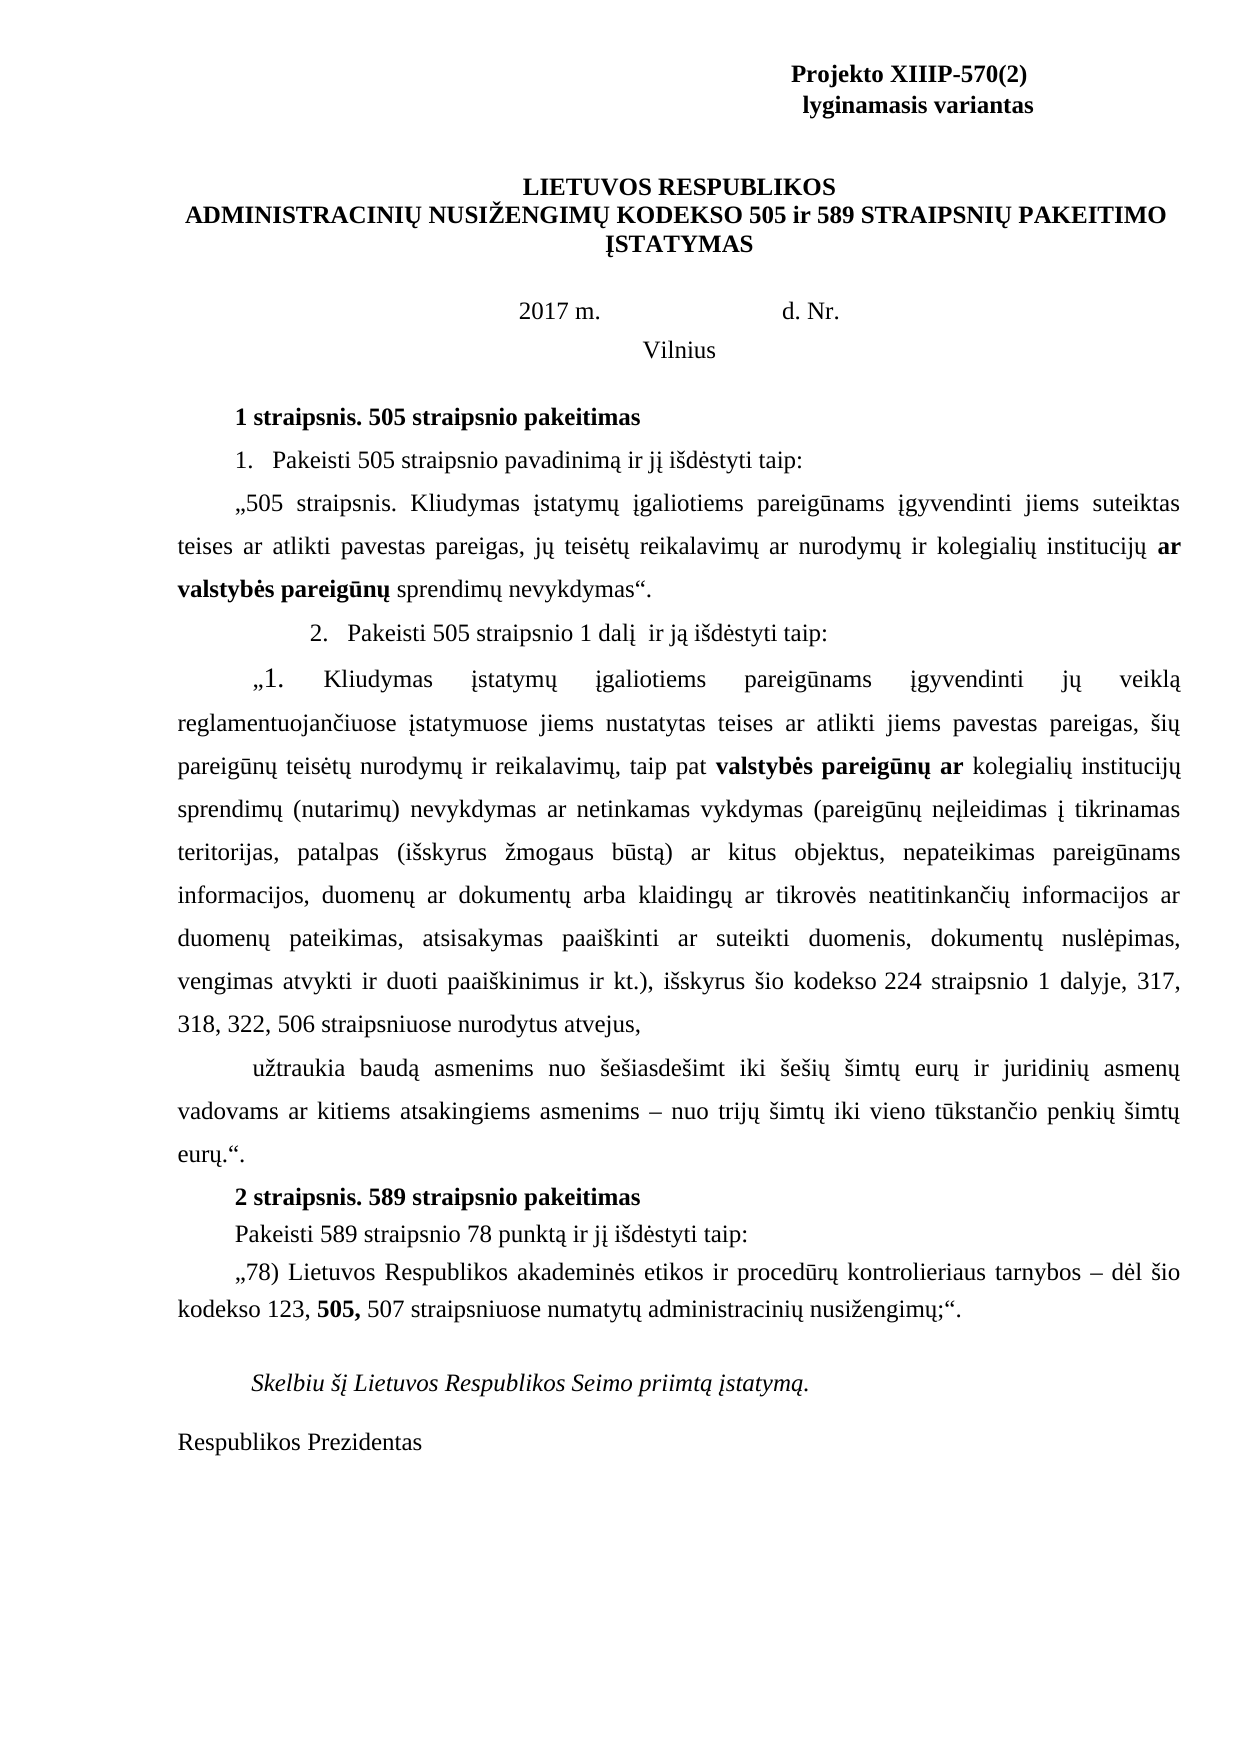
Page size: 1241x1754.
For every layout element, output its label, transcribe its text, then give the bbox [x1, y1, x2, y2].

text Projekto XIIIP-570(2) [177, 59, 1034, 88]
text Pakeisti 589 straipsnio 78 punktą ir jį išdėstyti taip: [177, 1219, 1181, 1248]
text „78) Lietuvos Respublikos akademinės etikos ir procedūrų kontrolieriaus tarnybos – dėl šio kodekso 123, 505, 507 straipsniuose numatytų administracinių nusižengimų;“. [177, 1257, 1181, 1323]
text „505 straipsnis. Kliudymas įstatymų įgaliotiems pareigūnams įgyvendinti jiems suteiktas teises ar atlikti pavestas pareigas, jų teisėtų reikalavimų ar nurodymų ir kolegialių institucijų ar valstybės pareigūnų sprendimų nevykdymas“. [177, 488, 1181, 603]
text Respublikos Prezidentas [177, 1427, 1181, 1455]
text 2017 m. d. Nr. [177, 296, 1181, 325]
list Pakeisti 505 straipsnio 1 dalį ir ją išdėstyti taip: [309, 618, 1181, 646]
text ĮSTATYMAS [177, 229, 1181, 258]
text Skelbiu šį Lietuvos Respublikos Seimo priimtą įstatymą. [177, 1368, 1181, 1397]
text ADMINISTRACINIŲ NUSIŽENGIMŲ KODEKSO 505 ir 589 STRAIPSNIŲ PAKEITIMO [177, 201, 1181, 229]
text Vilnius [177, 335, 1181, 364]
list Pakeisti 505 straipsnio pavadinimą ir jį išdėstyti taip: [234, 445, 1181, 474]
text 1 straipsnis. 505 straipsnio pakeitimas [177, 402, 1181, 431]
text LIETUVOS RESPUBLIKOS [177, 172, 1181, 201]
text 2 straipsnis. 589 straipsnio pakeitimas [177, 1182, 1181, 1211]
text užtraukia baudą asmenims nuo šešiasdešimt iki šešių šimtų eurų ir juridinių asmenų vadovams ar kitiems atsakingiems asmenims – nuo trijų šimtų iki vieno tūkstančio penkių šimtų eurų.“. [177, 1053, 1181, 1168]
text „1. Kliudymas įstatymų įgaliotiems pareigūnams įgyvendinti jų veiklą reglamentuojančiuose įstatymuose jiems nustatytas teises ar atlikti jiems pavestas pareigas, šių pareigūnų teisėtų nurodymų ir reikalavimų, taip pat valstybės pareigūnų ar kolegialių institucijų sprendimų (nutarimų) nevykdymas ar netinkamas vykdymas (pareigūnų neįleidimas į tikrinamas teritorijas, patalpas (išskyrus žmogaus būstą) ar kitus objektus, nepateikimas pareigūnams informacijos, duomenų ar dokumentų arba klaidingų ar tikrovės neatitinkančių informacijos ar duomenų pateikimas, atsisakymas paaiškinti ar suteikti duomenis, dokumentų nuslėpimas, vengimas atvykti ir duoti paaiškinimus ir kt.), išskyrus šio kodekso 224 straipsnio 1 dalyje, 317, 318, 322, 506 straipsniuose nurodytus atvejus, [177, 661, 1181, 1038]
text lyginamasis variantas [177, 91, 1034, 119]
